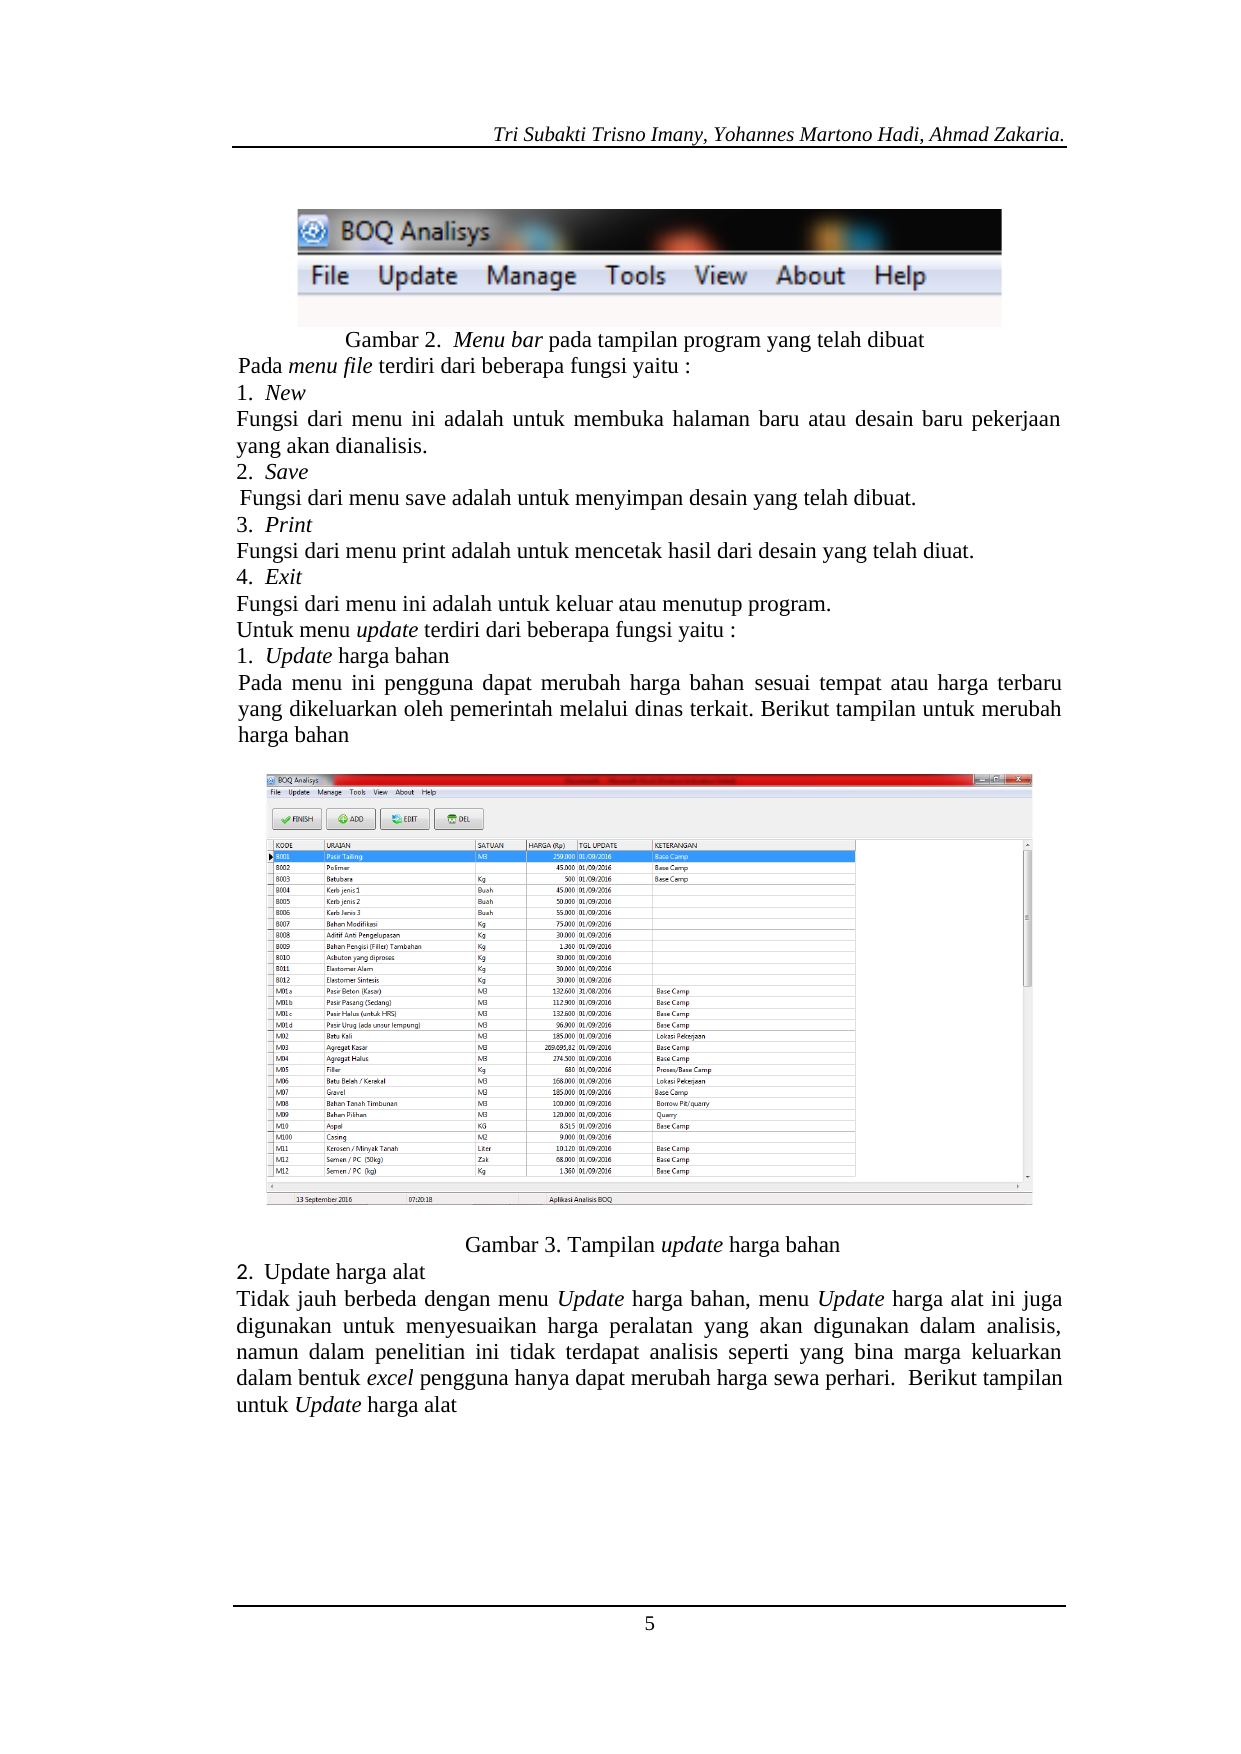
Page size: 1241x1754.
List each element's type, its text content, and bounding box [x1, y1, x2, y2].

text Pada menu file terdiri dari beberapa fungsi yaitu : [238, 353, 1063, 379]
text Fungsi dari menu ini adalah untuk keluar atau menutup program. [236, 590, 1063, 616]
text 3. Print [236, 511, 1063, 537]
text 1. New [236, 379, 1063, 405]
text Tidak jauh berbeda dengan menu Update harga bahan, menu Update harga alat ini juga digunakan untuk menyesuaikan harga peralatan yang akan digunakan dalam analisis, namun dalam penelitian ini tidak terdapat analisis seperti yang bina marga keluarkan dalam bentuk excel pengguna hanya dapat merubah harga sewa perhari. Berikut tampilan untuk Update harga alat [236, 1285, 1063, 1417]
text 1. Update harga bahan [236, 642, 1063, 669]
text Gambar 3. Tampilan update harga bahan [242, 1231, 1063, 1257]
text 2. Save [236, 458, 1063, 484]
text Pada menu ini pengguna dapat merubah harga bahan sesuai tempat atau harga terbaru yang dikeluarkan oleh pemerintah melalui dinas terkait. Berikut tampilan untuk merubah harga bahan [238, 669, 1063, 748]
text Untuk menu update terdiri dari beberapa fungsi yaitu : [236, 616, 1063, 642]
text Gambar 2. Menu bar pada tampilan program yang telah dibuat [207, 209, 1063, 353]
picture [266, 774, 1033, 1205]
text 2. Update harga alat [236, 1257, 1063, 1285]
text Fungsi dari menu save adalah untuk menyimpan desain yang telah dibuat. [235, 484, 1063, 511]
text 4. Exit [236, 563, 1063, 590]
text Fungsi dari menu print adalah untuk mencetak hasil dari desain yang telah diuat. [236, 537, 1063, 563]
picture [297, 209, 1002, 327]
text Fungsi dari menu ini adalah untuk membuka halaman baru atau desain baru pekerjaan yang akan dianalisis. [236, 405, 1063, 458]
